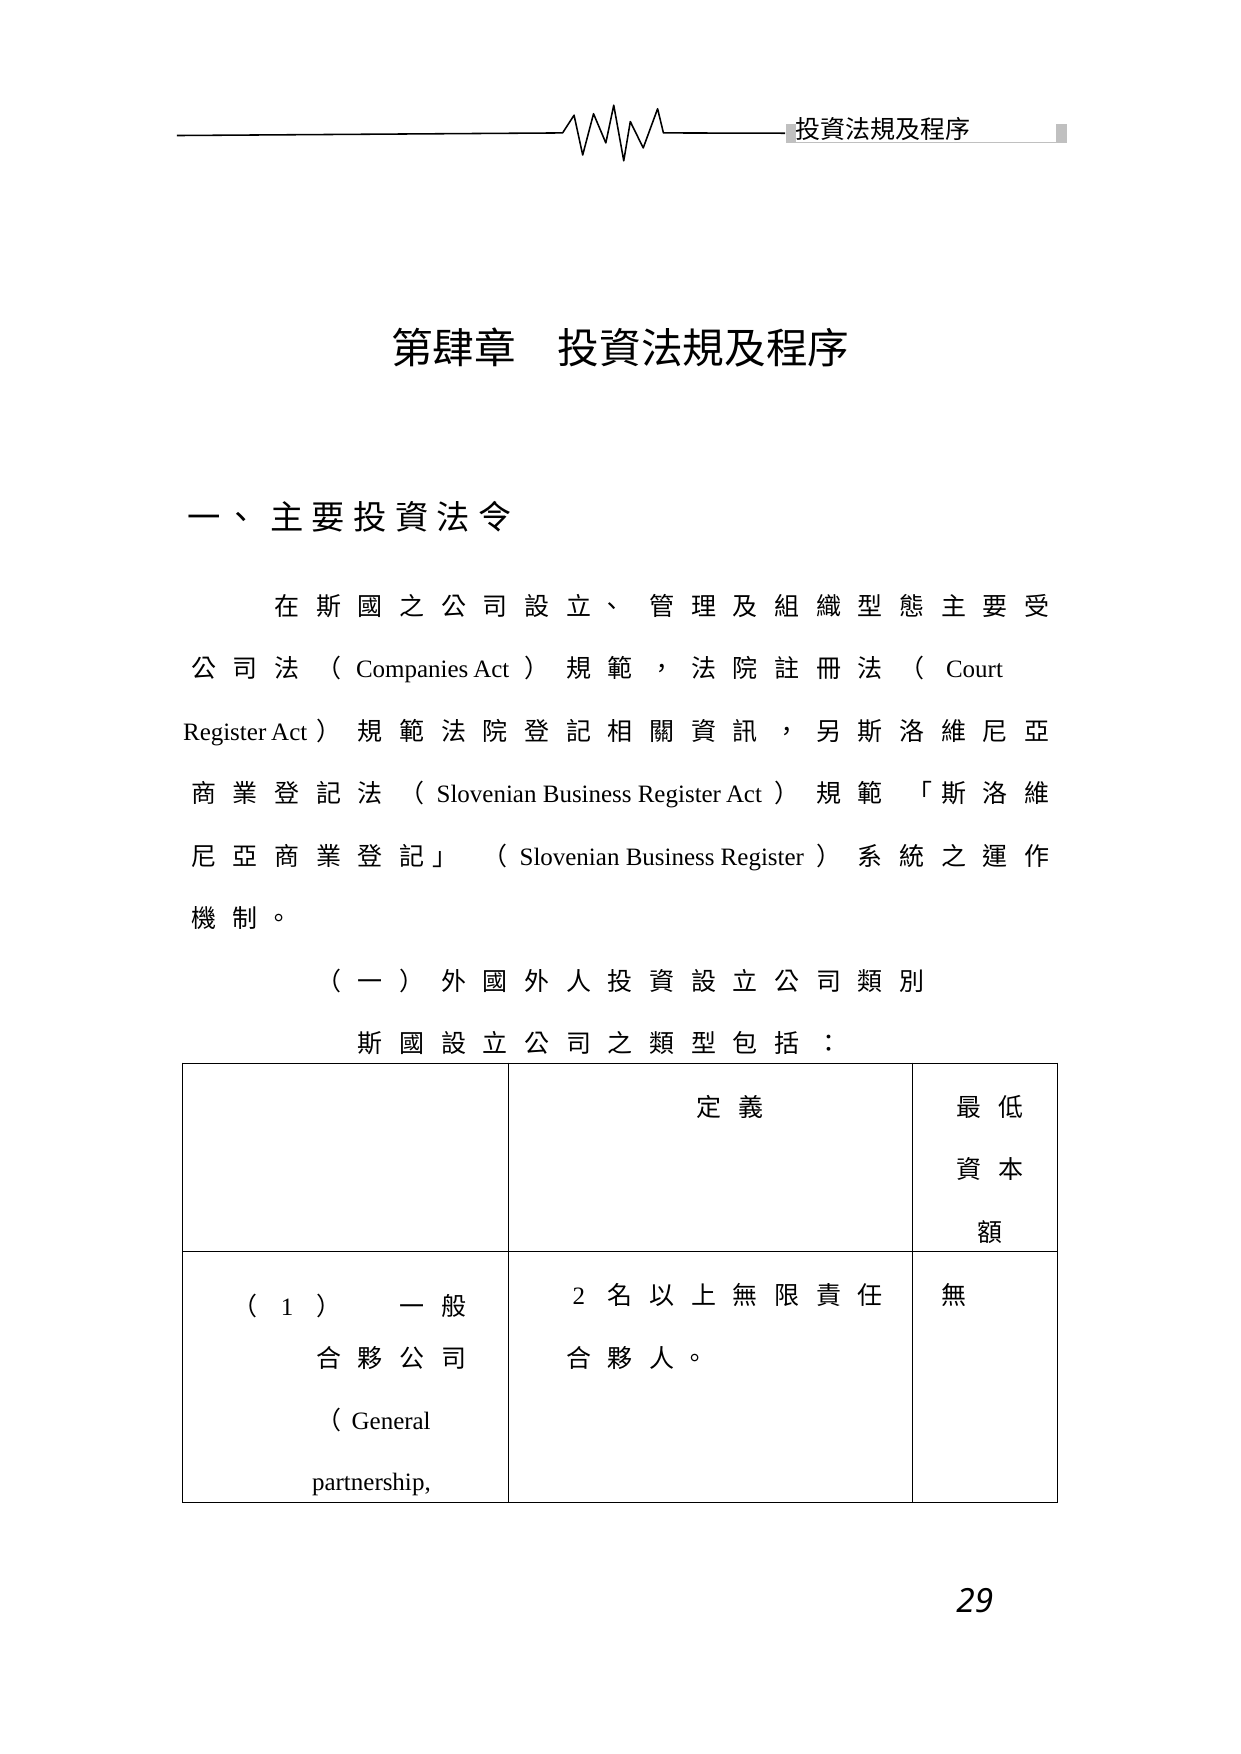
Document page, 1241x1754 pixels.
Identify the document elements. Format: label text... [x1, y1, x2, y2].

table_cell 無 [913, 1252, 1057, 1502]
text （一）外國外人投資設立公司類別 [281, 938, 1058, 1000]
table_cell 2名以上無限責任合夥人。 [509, 1252, 912, 1502]
table_header 最低資本額 [913, 1064, 1057, 1251]
text 一、主要投資法令 [183, 473, 1058, 536]
table_cell （1） 一般合夥公司 （General partnership, [183, 1252, 508, 1502]
text 在斯國之公司設立、管理及組織型態主要受公司法（Companies Act）規範，法院註冊法（Court Register Act）規範法院登記相關資訊，另斯洛維尼亞商業登記法（Slovenian Business Register Act）規範「斯洛維尼亞商業登記」（Slovenian Business Register）系統之運作機制。 [183, 563, 1058, 938]
text 第肆章 投資法規及程序 [183, 304, 1058, 366]
table_header 定義 [509, 1064, 912, 1251]
table_header [183, 1064, 508, 1251]
text 斯國設立公司之類型包括： [281, 1000, 1058, 1063]
